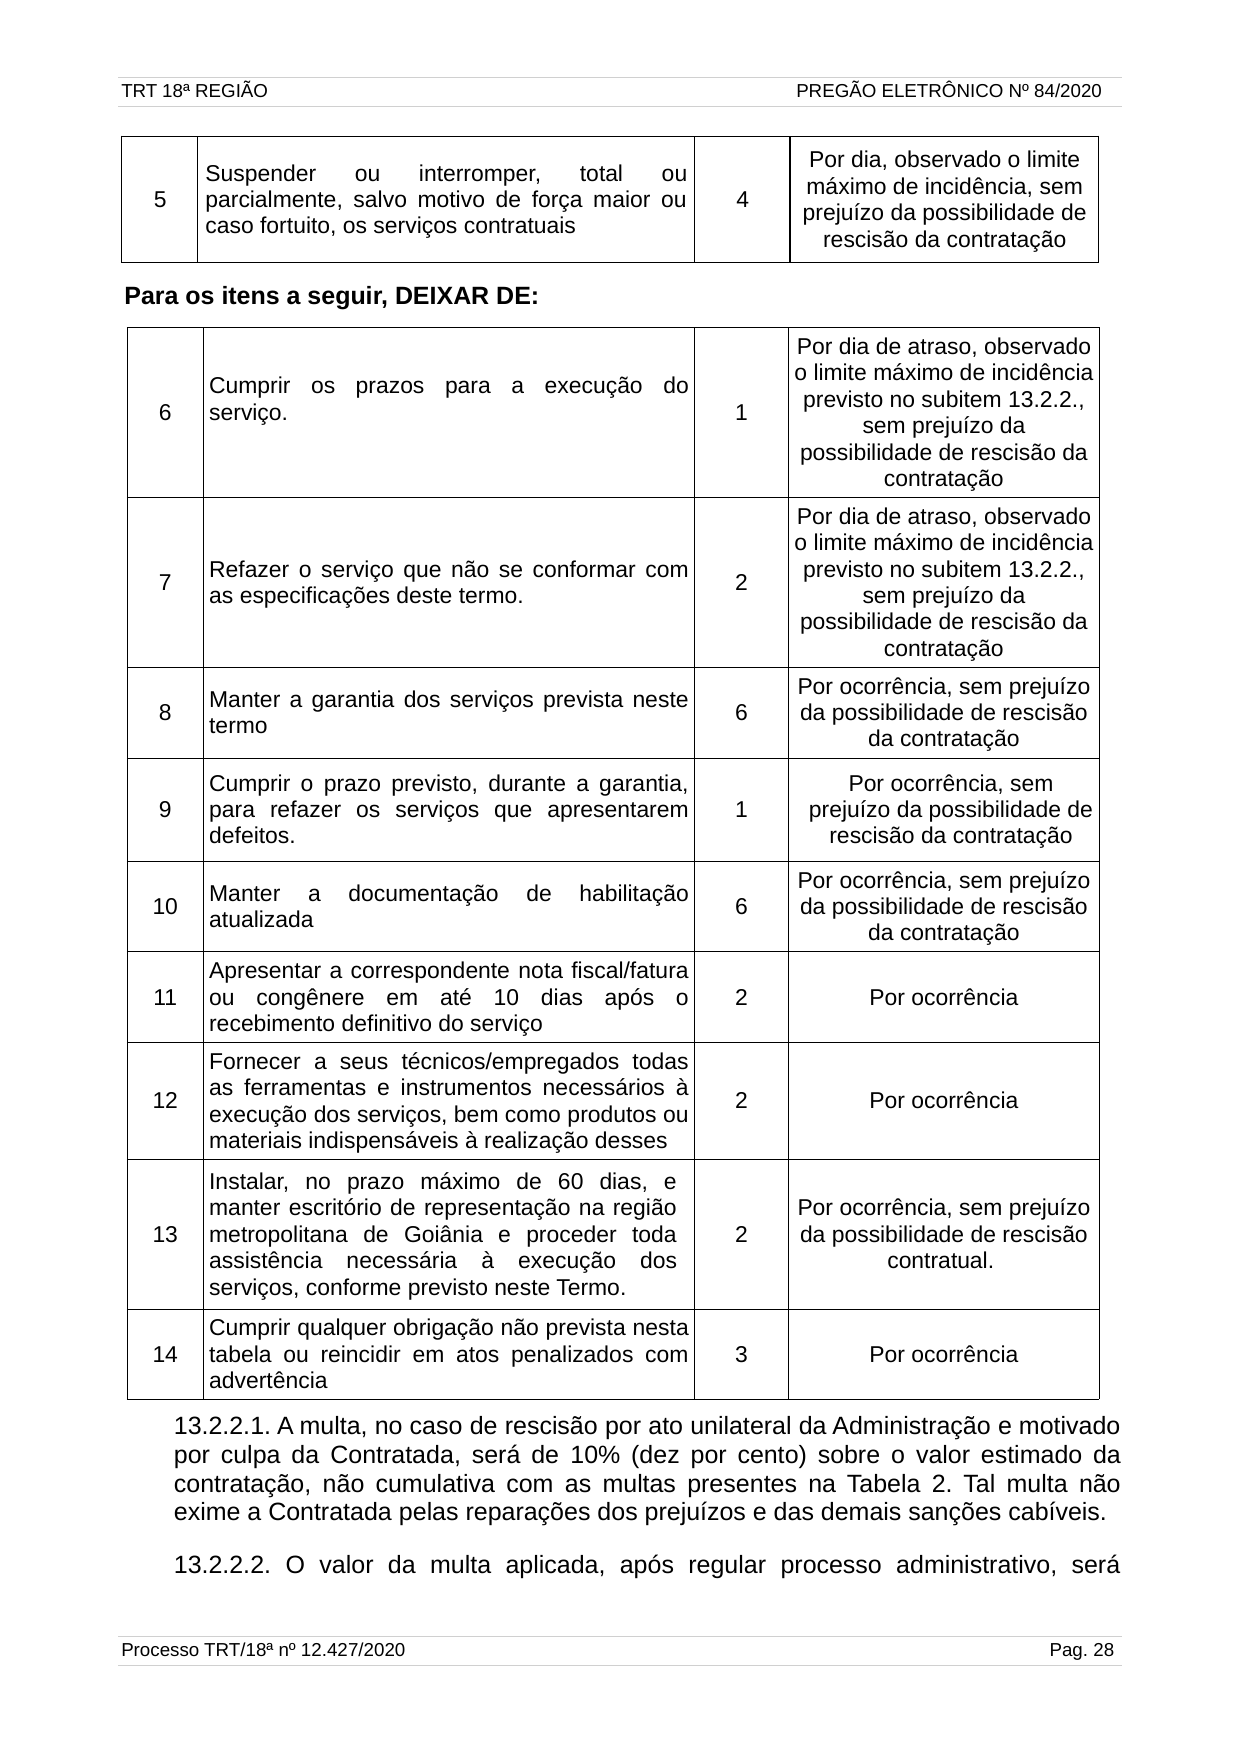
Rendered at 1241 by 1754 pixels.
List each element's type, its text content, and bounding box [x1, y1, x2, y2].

table_cell Por dia de atraso, observado o limite máximo de incidência previsto no subitem 13.2.2., sem prejuízo da possibilidade de rescisão da contratação [789, 498, 1099, 667]
text Para os itens a seguir, DEIXAR DE: [124, 281, 1122, 309]
table_cell Cumprir qualquer obrigação não prevista nesta tabela ou reincidir em atos penalizados com advertência [204, 1310, 694, 1399]
table_cell 9 [128, 759, 203, 861]
table_cell 13 [128, 1160, 203, 1308]
table_cell Por ocorrência, sem prejuízo da possibilidade de rescisão da contratação [789, 862, 1099, 951]
table_cell 7 [128, 498, 203, 667]
table_cell 10 [128, 862, 203, 951]
table_header 6 [128, 328, 203, 497]
table_cell Fornecer a seus técnicos/empregados todas as ferramentas e instrumentos necessários à execução dos serviços, bem como produtos ou materiais indispensáveis à realização desses [204, 1043, 694, 1159]
table_cell Cumprir o prazo previsto, durante a garantia, para refazer os serviços que apresentarem defeitos. [204, 759, 694, 861]
table_cell Suspender ou interromper, total ou parcialmente, salvo motivo de força maior ou caso fortuito, os serviços contratuais [198, 137, 694, 262]
table_cell 2 [695, 1043, 788, 1159]
table_header Por dia de atraso, observado o limite máximo de incidência previsto no subitem 13.2.2., sem prejuízo da possibilidade de rescisão da contratação [789, 328, 1099, 497]
table_cell Por ocorrência [789, 952, 1099, 1042]
table_cell Refazer o serviço que não se conformar com as especificações deste termo. [204, 498, 694, 667]
table_cell 8 [128, 668, 203, 757]
table_cell 6 [695, 862, 788, 951]
table_cell Por ocorrência [789, 1310, 1099, 1399]
table_cell Por ocorrência, sem prejuízo da possibilidade de rescisão da contratação [789, 759, 1099, 861]
table_cell 2 [695, 952, 788, 1042]
table_cell 2 [695, 498, 788, 667]
table_cell 1 [695, 759, 788, 861]
table_cell Instalar, no prazo máximo de 60 dias, e manter escritório de representação na região metropolitana de Goiânia e proceder toda assistência necessária à execução dos serviços, conforme previsto neste Termo. [204, 1160, 694, 1308]
table_cell 12 [128, 1043, 203, 1159]
table_cell Apresentar a correspondente nota fiscal/fatura ou congênere em até 10 dias após o recebimento definitivo do serviço [204, 952, 694, 1042]
text 13.2.2.2. O valor da multa aplicada, após regular processo administrativo, será [174, 1550, 1122, 1578]
table_cell 6 [695, 668, 788, 757]
table_cell 14 [128, 1310, 203, 1399]
table_cell Manter a documentação de habilitação atualizada [204, 862, 694, 951]
table_cell 2 [695, 1160, 788, 1308]
table_cell Por ocorrência, sem prejuízo da possibilidade de rescisão contratual. [789, 1160, 1099, 1308]
table_cell 4 [695, 137, 789, 262]
table_cell Por ocorrência [789, 1043, 1099, 1159]
table_cell 5 [122, 137, 197, 262]
table_cell 3 [695, 1310, 788, 1399]
table_cell Por dia, observado o limite máximo de incidência, sem prejuízo da possibilidade de rescisão da contratação [791, 137, 1098, 262]
table_header Cumprir os prazos para a execução do serviço. [204, 328, 694, 497]
table_cell Por ocorrência, sem prejuízo da possibilidade de rescisão da contratação [789, 668, 1099, 757]
text 13.2.2.1. A multa, no caso de rescisão por ato unilateral da Administração e motivado por culpa da Contratada, será de 10% (dez por cento) sobre o valor estimado da contratação, não cumulativa com as multas presentes na Tabela 2. Tal multa não exime a Contratada pelas reparações dos prejuízos e das demais sanções cabíveis. [174, 1411, 1122, 1526]
table_cell 11 [128, 952, 203, 1042]
table_header 1 [695, 328, 788, 497]
table_cell Manter a garantia dos serviços prevista neste termo [204, 668, 694, 757]
